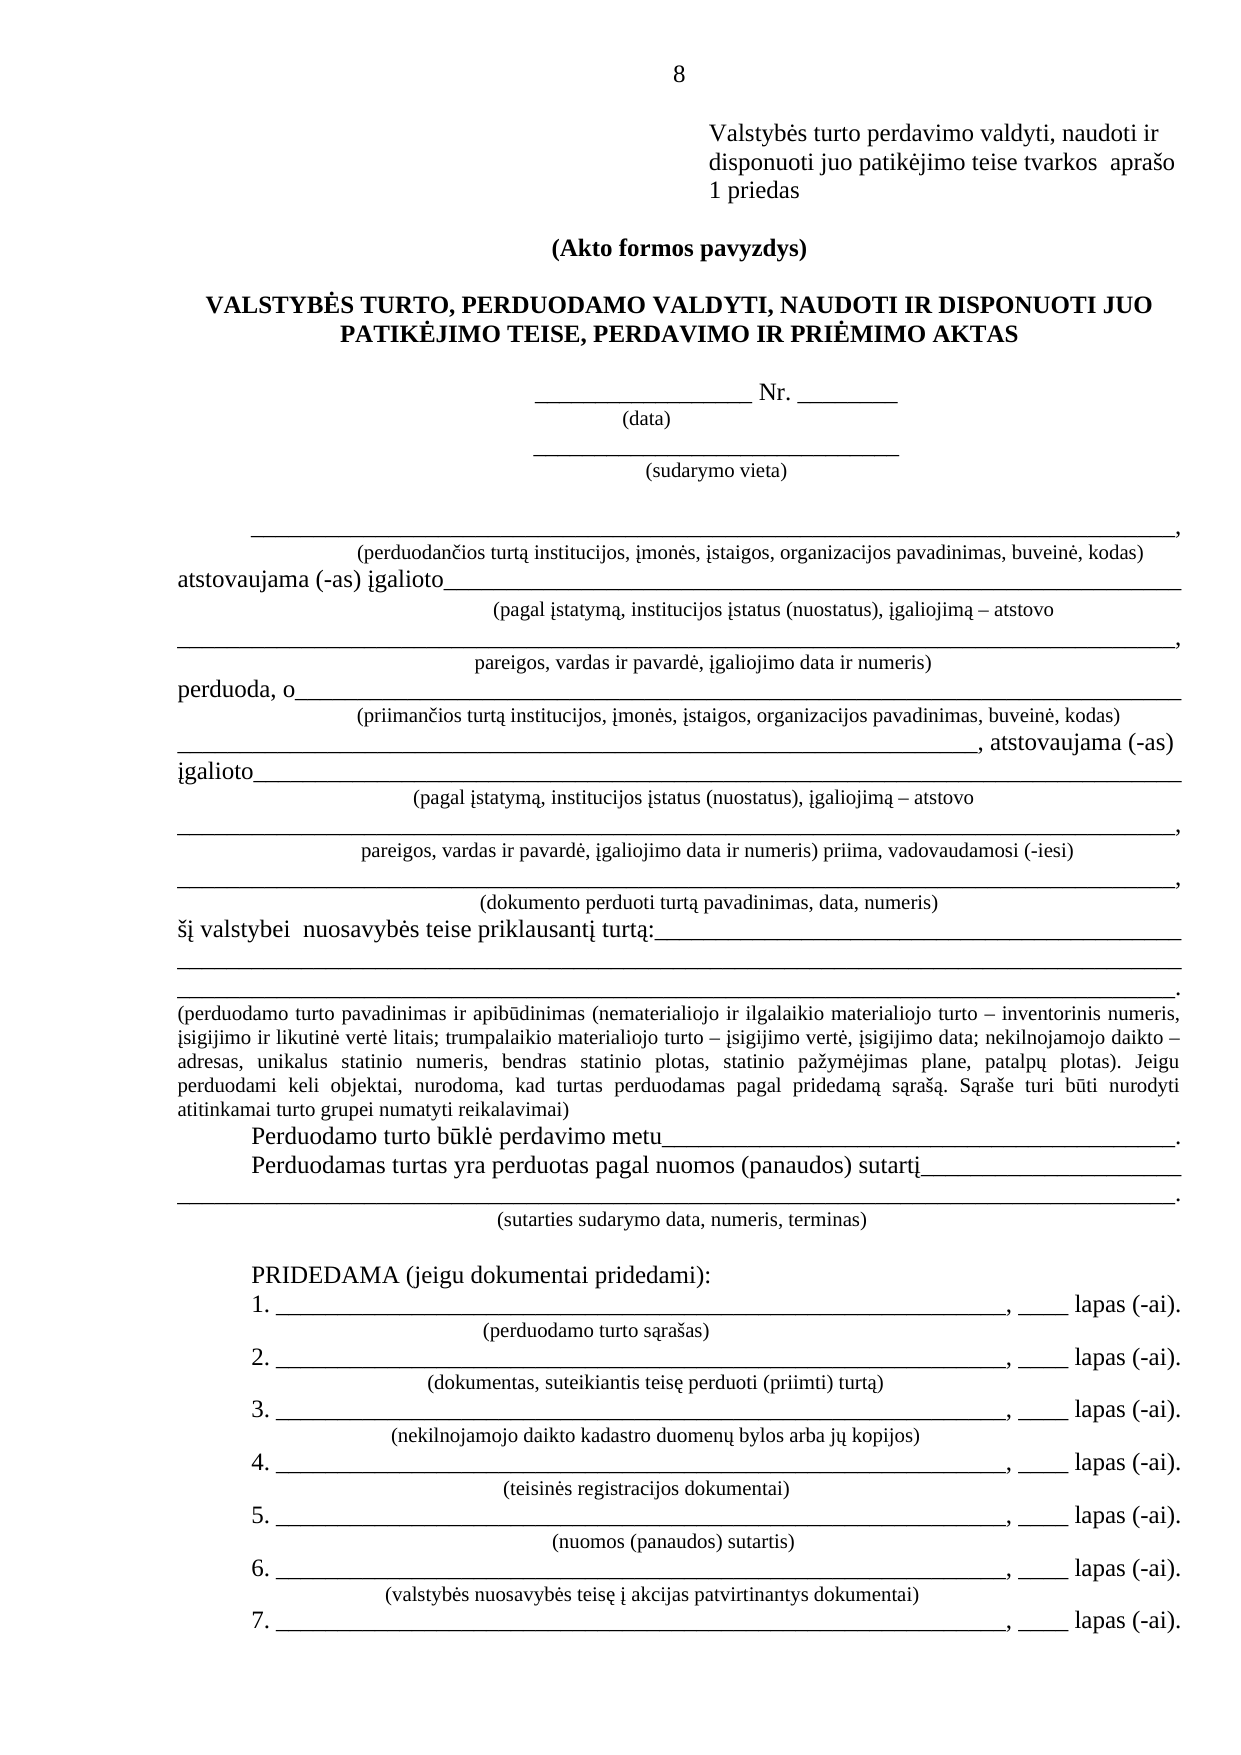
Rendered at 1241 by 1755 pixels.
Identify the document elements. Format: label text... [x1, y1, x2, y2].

text įgalioto [177, 756, 1181, 785]
text (nekilnojamojo daikto kadastro duomenų bylos arba jų kopijos) [177, 1423, 1181, 1447]
text 2. , ____ lapas (-ai). [177, 1342, 1181, 1370]
text (data) [177, 406, 1181, 430]
text . [177, 1178, 1181, 1207]
text (pagal įstatymą, institucijos įstatus (nuostatus), įgaliojimą – atstovo [177, 593, 1181, 622]
text Valstybės turto perdavimo valdyti, naudoti ir [709, 118, 1181, 147]
text (Akto formos pavyzdys) [177, 233, 1181, 262]
text (perduodamo turto pavadinimas ir apibūdinimas (nematerialiojo ir ilgalaikio materialiojo turto – inventorinis numeris, įsigijimo ir likutinė vertė litais; trumpalaikio materialiojo turto – įsigijimo vertė, įsigijimo data; nekilnojamojo daikto – adresas, unikalus statinio numeris, bendras statinio plotas, statinio pažymėjimas plane, patalpų plotas). Jeigu perduodami keli objektai, nurodoma, kad turtas perduodamas pagal pridedamą sąrašą. Sąraše turi būti nurodyti atitinkamai turto grupei numatyti reikalavimai) [177, 1001, 1181, 1121]
text , [177, 862, 1181, 890]
text pareigos, vardas ir pavardė, įgaliojimo data ir numeris) [177, 650, 1181, 674]
text (perduodančios turtą institucijos, įmonės, įstaigos, organizacijos pavadinimas, buveinė, kodas) [177, 540, 1181, 564]
text 3. , ____ lapas (-ai). [177, 1394, 1181, 1423]
text 4. , ____ lapas (-ai). [177, 1447, 1181, 1476]
text , [177, 622, 1181, 650]
text PRIDEDAMA (jeigu dokumentai pridedami): [177, 1260, 1181, 1289]
text 5. , ____ lapas (-ai). [177, 1500, 1181, 1529]
text šį valstybei nuosavybės teise priklausantį turtą: [177, 914, 1181, 943]
text (dokumentas, suteikiantis teisę perduoti (priimti) turtą) [177, 1370, 1181, 1394]
text PATIKĖJIMO TEISE, PERDAVIMO IR PRIĖMIMO AKTAS [177, 319, 1181, 348]
text , [177, 511, 1181, 540]
text (valstybės nuosavybės teisę į akcijas patvirtinantys dokumentai) [177, 1582, 1181, 1606]
text (perduodamo turto sąrašas) [177, 1317, 1181, 1342]
text , [177, 809, 1181, 837]
text (teisinės registracijos dokumentai) [177, 1476, 1181, 1500]
text 6. , ____ lapas (-ai). [177, 1553, 1181, 1582]
text 7. , ____ lapas (-ai). [177, 1606, 1181, 1634]
text atstovaujama (-as) įgalioto [177, 564, 1181, 593]
text VALSTYBĖS TURTO, PERDUODAMO VALDYTI, NAUDOTI IR DISPONUOTI JUO [177, 291, 1181, 319]
text disponuoti juo patikėjimo teise tvarkos aprašo [177, 147, 1181, 176]
text 1 priedas [177, 176, 1181, 204]
text (priimančios turtą institucijos, įmonės, įstaigos, organizacijos pavadinimas, buveinė, kodas) ________________________________________________________________, atstovaujama (-as) [177, 703, 1181, 756]
text (dokumento perduoti turtą pavadinimas, data, numeris) [177, 890, 1181, 914]
text perduoda, o [177, 674, 1181, 703]
text Nr. ________ [177, 377, 1181, 406]
text 1. , ____ lapas (-ai). [177, 1289, 1181, 1317]
text . [177, 972, 1181, 1001]
text pareigos, vardas ir pavardė, įgaliojimo data ir numeris) priima, vadovaudamosi (-iesi) [177, 837, 1181, 862]
text (pagal įstatymą, institucijos įstatus (nuostatus), įgaliojimą – atstovo [177, 785, 1181, 809]
text (sutarties sudarymo data, numeris, terminas) [177, 1207, 1181, 1231]
text Perduodamas turtas yra perduotas pagal nuomos (panaudos) sutartį [177, 1150, 1181, 1178]
text (sudarymo vieta) [177, 458, 1181, 482]
text Perduodamo turto būklė perdavimo metu . [177, 1121, 1181, 1150]
text (nuomos (panaudos) sutartis) [177, 1529, 1181, 1553]
